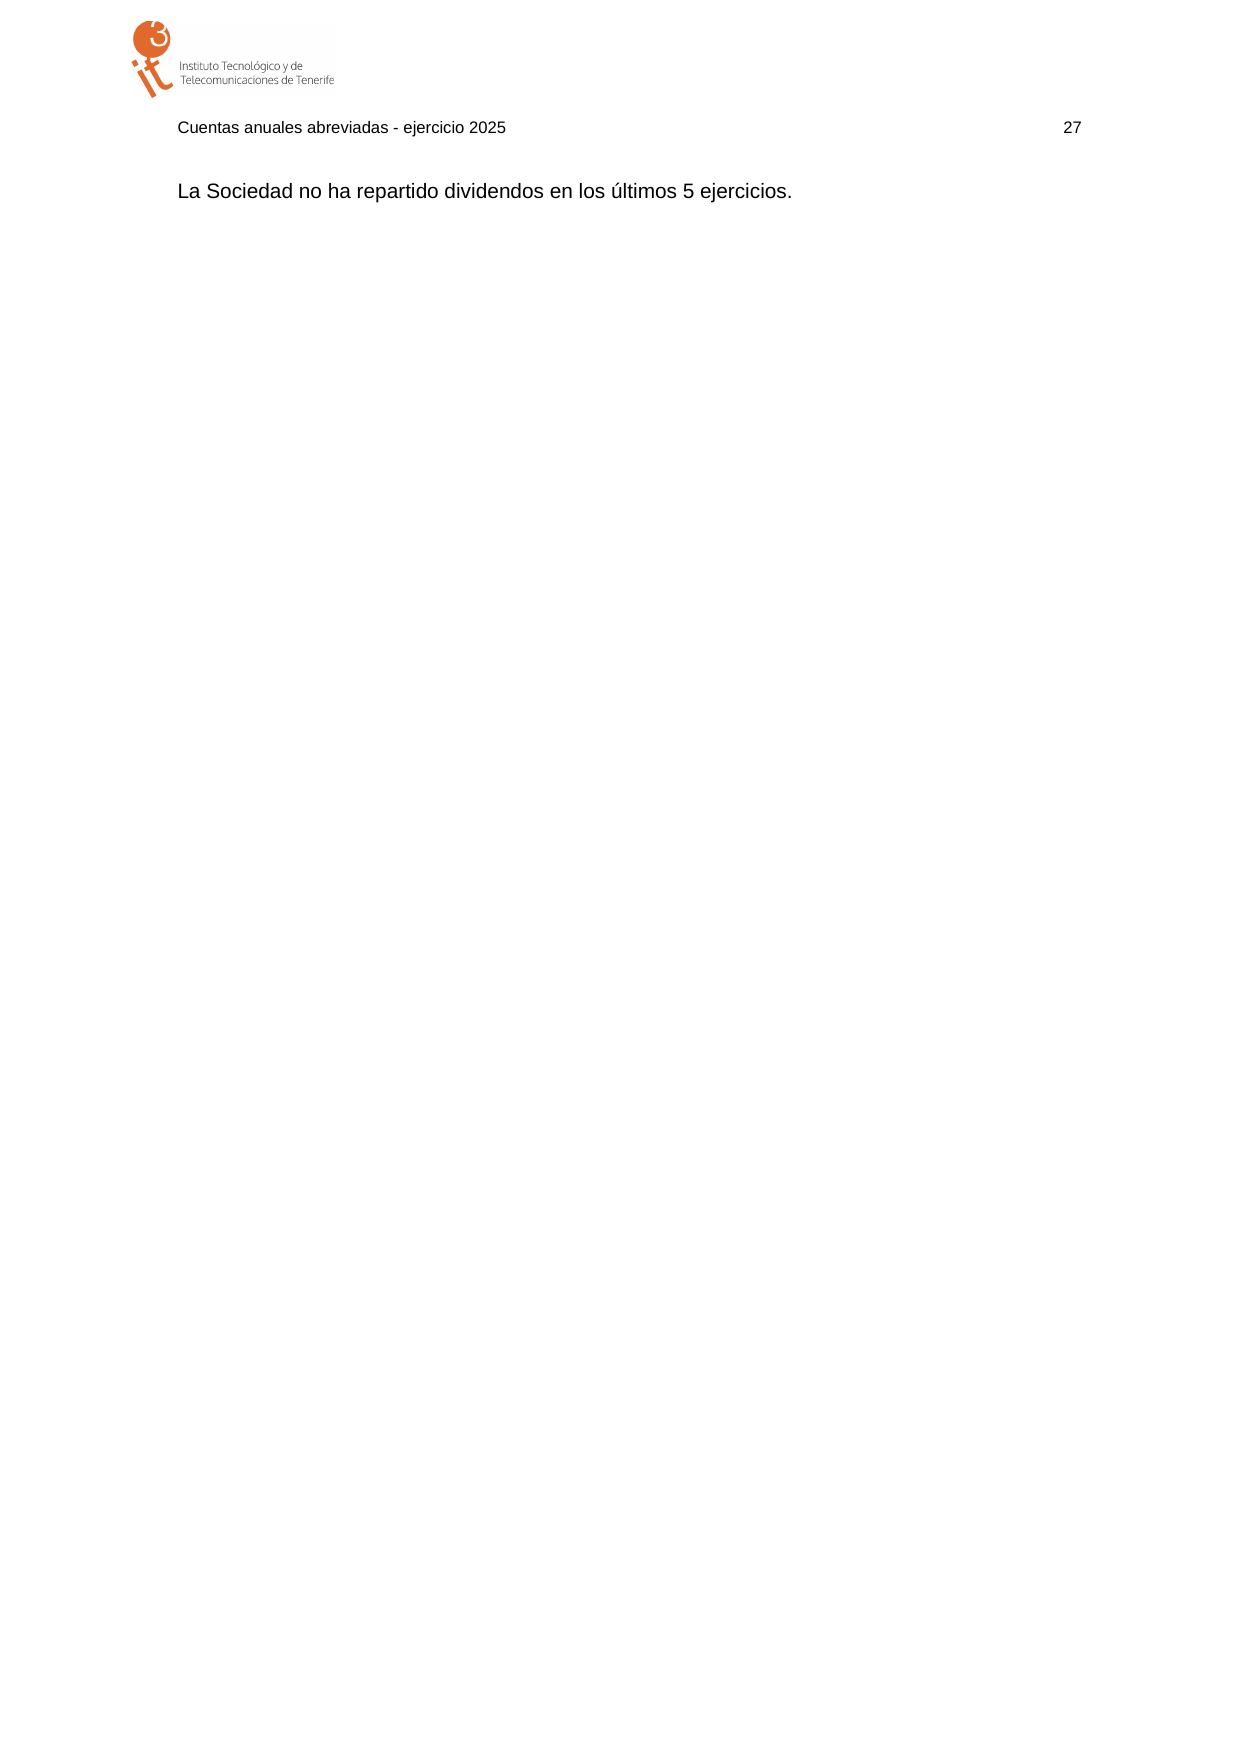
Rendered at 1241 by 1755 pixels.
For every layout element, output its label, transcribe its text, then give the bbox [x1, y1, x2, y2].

text La Sociedad no ha repartido dividendos en los últimos 5 ejercicios. [177, 177, 1093, 204]
